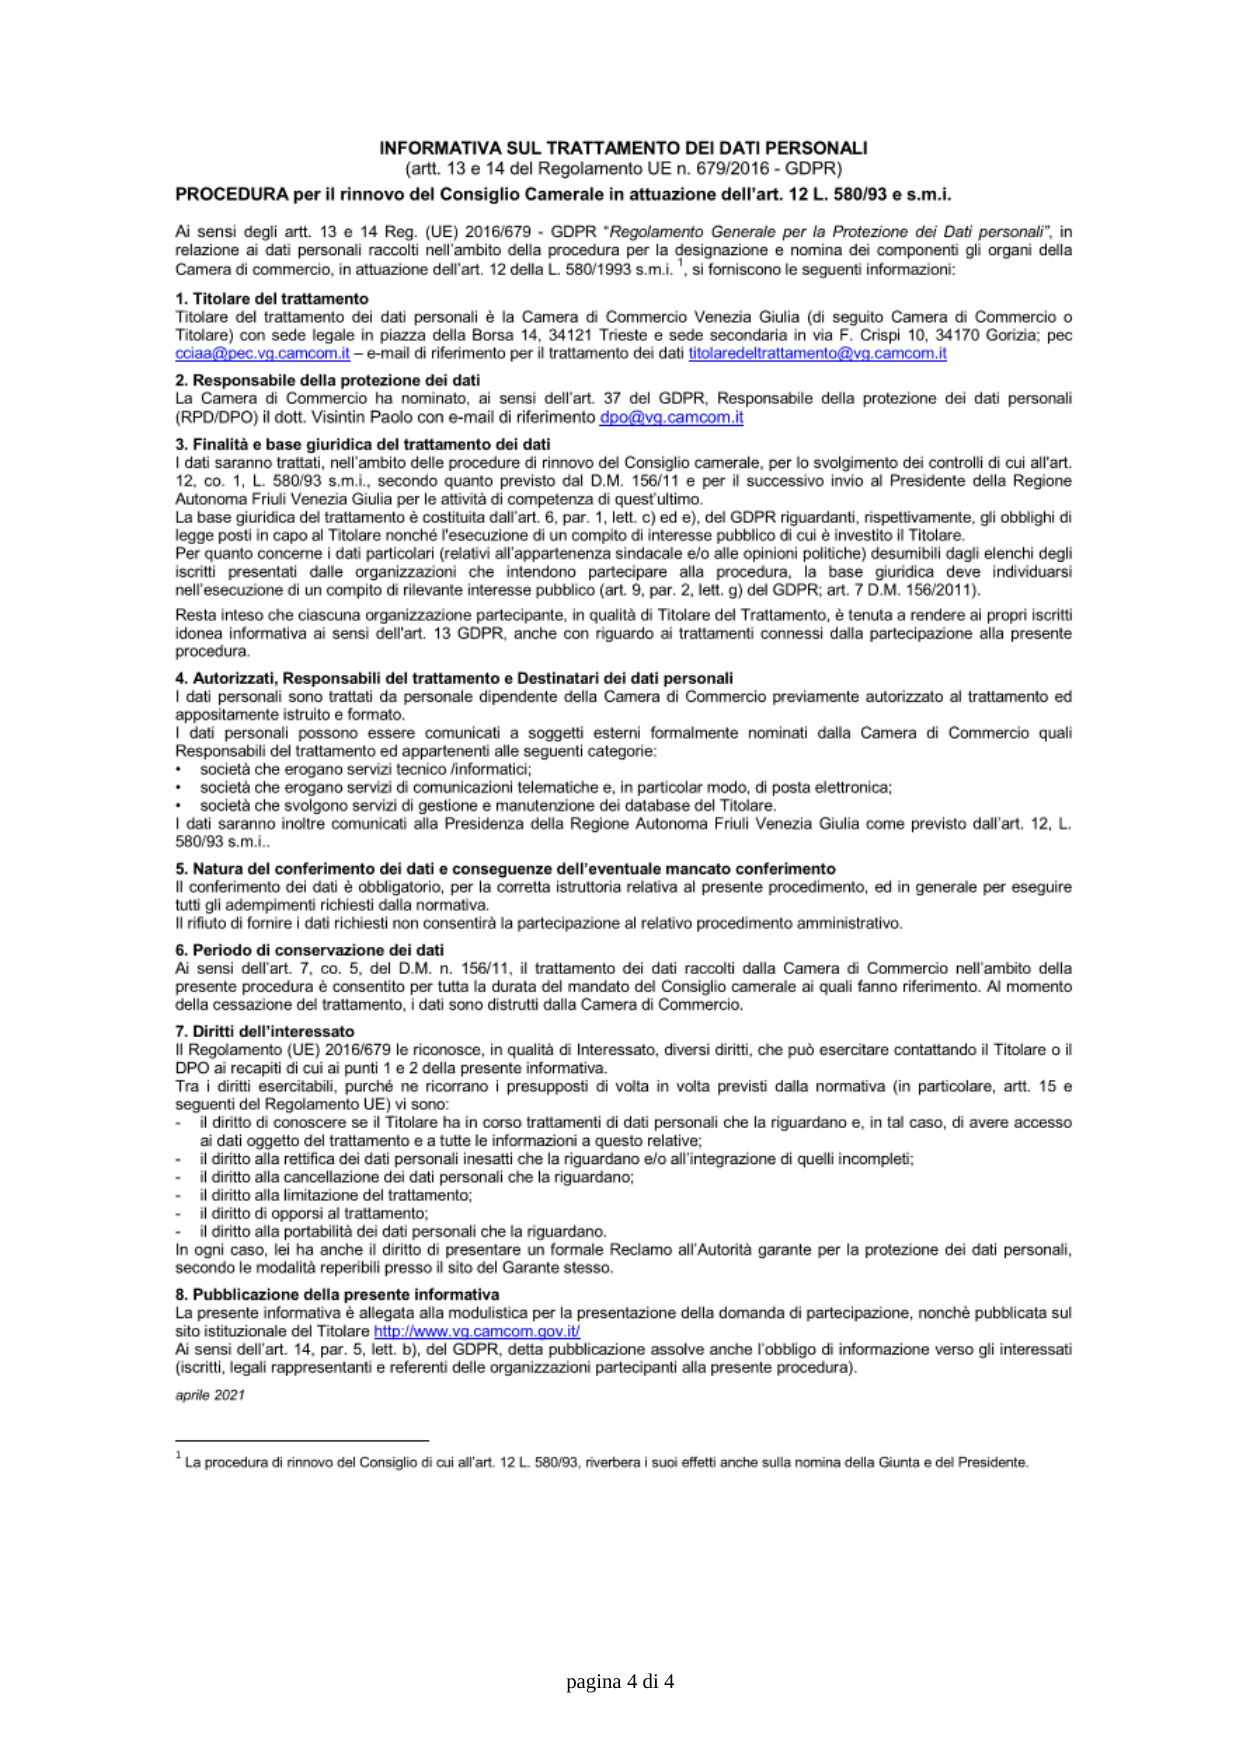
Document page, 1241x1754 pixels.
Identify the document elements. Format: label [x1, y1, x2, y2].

picture [52, 44, 1197, 1523]
picture [59, 1555, 1113, 1595]
